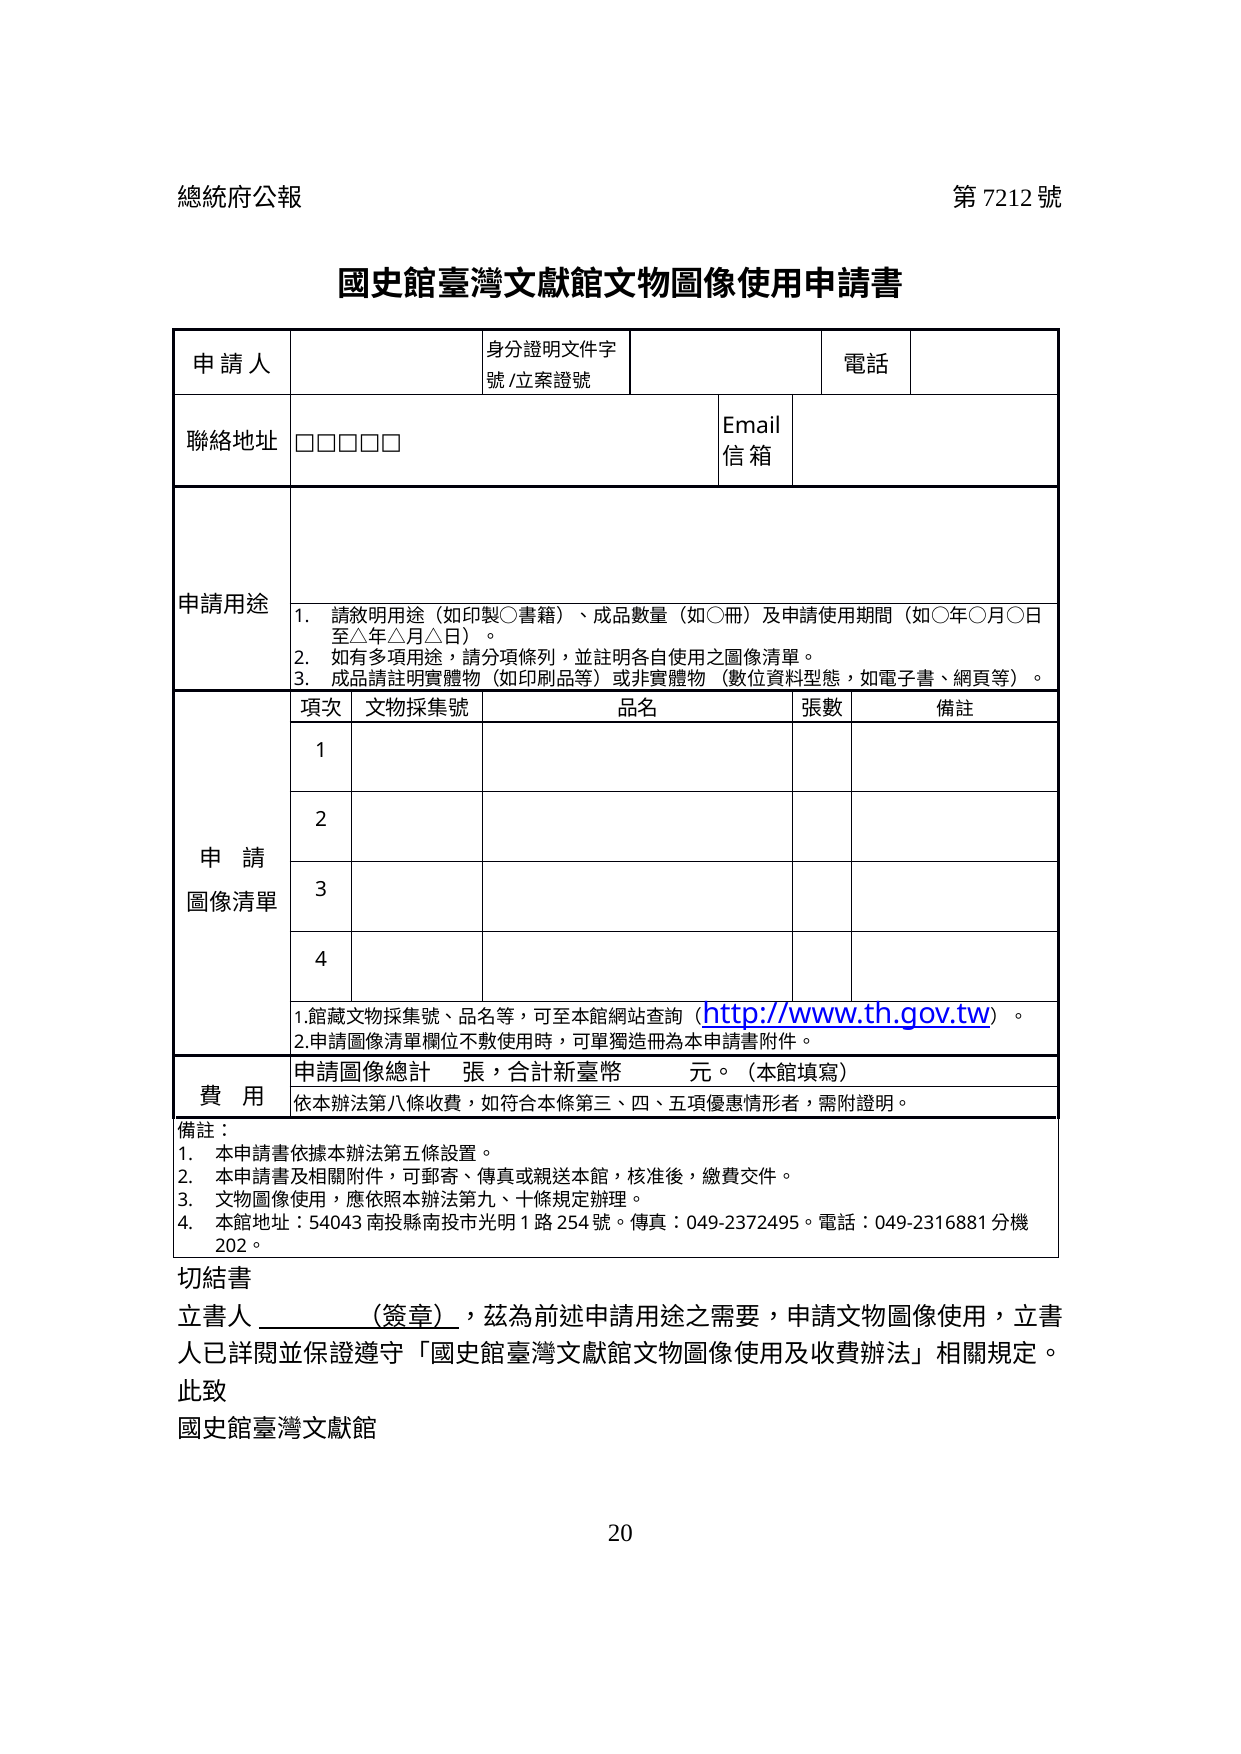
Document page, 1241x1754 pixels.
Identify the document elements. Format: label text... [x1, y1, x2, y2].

table_cell 張數 [793, 692, 851, 721]
table_cell 依本辦法第八條收費，如符合本條第三、四、五項優惠情形者，需附證明。 [291, 1087, 1057, 1116]
table_cell [852, 723, 1057, 791]
table_cell 項次 [291, 692, 351, 721]
table_cell [793, 395, 1057, 484]
table_cell [352, 862, 482, 931]
table_cell [793, 862, 851, 931]
table_cell [852, 862, 1057, 931]
table_cell [483, 932, 792, 1001]
text 切結書 [177, 1258, 1063, 1295]
text 國史館臺灣文獻館文物圖像使用申請書 [177, 266, 1063, 303]
table_cell [483, 862, 792, 931]
table_cell [793, 932, 851, 1001]
table_cell 品名 [483, 692, 792, 721]
table_cell □□□□□ [291, 395, 718, 484]
table_cell [793, 723, 851, 791]
table_cell 1 [291, 723, 351, 791]
table_cell [852, 932, 1057, 1001]
table_cell 備註： 本申請書依據本辦法第五條設置。 本申請書及相關附件，可郵寄、傳真或親送本館，核准後，繳費交件。 文物圖像使用，應依照本辦法第九、十條規定辦理。 本館地址：54043南投縣南投市光明1路254號。傳真：049-2372495。電話：049-2316881分機202。 [174, 1116, 1058, 1257]
table_cell [291, 488, 1057, 603]
table_cell [483, 723, 792, 791]
table_cell 申 請 圖像清單 [175, 692, 290, 1054]
table_cell 2 [291, 792, 351, 861]
table_cell [352, 723, 482, 791]
table_cell [352, 932, 482, 1001]
table_header 電話 [822, 331, 910, 394]
text 國史館臺灣文獻館 [177, 1408, 1063, 1445]
table_cell 請敘明用途（如印製○書籍）、成品數量（如○冊）及申請使用期間（如○年○月○日至△年△月△日）。 如有多項用途，請分項條列，並註明各自使用之圖像清單。 成品請註明實體物（如印刷品等）或非實體物 （數位資料型態，如電子書、網頁等）。 [291, 604, 1057, 689]
table_cell [852, 792, 1057, 861]
table_cell Email 信 箱 [719, 395, 792, 484]
text 立書人 （簽章），茲為前述申請用途之需要，申請文物圖像使用，立書人已詳閱並保證遵守「國史館臺灣文獻館文物圖像使用及收費辦法」相關規定。此致 [177, 1295, 1063, 1408]
table_cell 申請用途 [175, 488, 290, 689]
table_header [631, 331, 821, 394]
table_cell 申請圖像總計 張，合計新臺幣 元。（本館填寫） [291, 1057, 1057, 1086]
table_cell [352, 792, 482, 861]
table_cell 聯絡地址 [175, 395, 290, 484]
table_header 申 請 人 [175, 331, 290, 394]
table_cell 3 [291, 862, 351, 931]
table_cell [793, 792, 851, 861]
table_header [911, 331, 1057, 394]
table_cell 4 [291, 932, 351, 1001]
table_cell 文物採集號 [352, 692, 482, 721]
table_header [291, 331, 482, 394]
table_cell 費 用 [175, 1057, 290, 1116]
table_header 身分證明文件字號 /立案證號 [483, 331, 629, 394]
table_cell [483, 792, 792, 861]
table_cell 1.館藏文物採集號、品名等，可至本館網站查詢（http://www.th.gov.tw）。 2.申請圖像清單欄位不敷使用時，可單獨造冊為本申請書附件。 [291, 1002, 1057, 1054]
table_cell 備註 [852, 692, 1057, 721]
